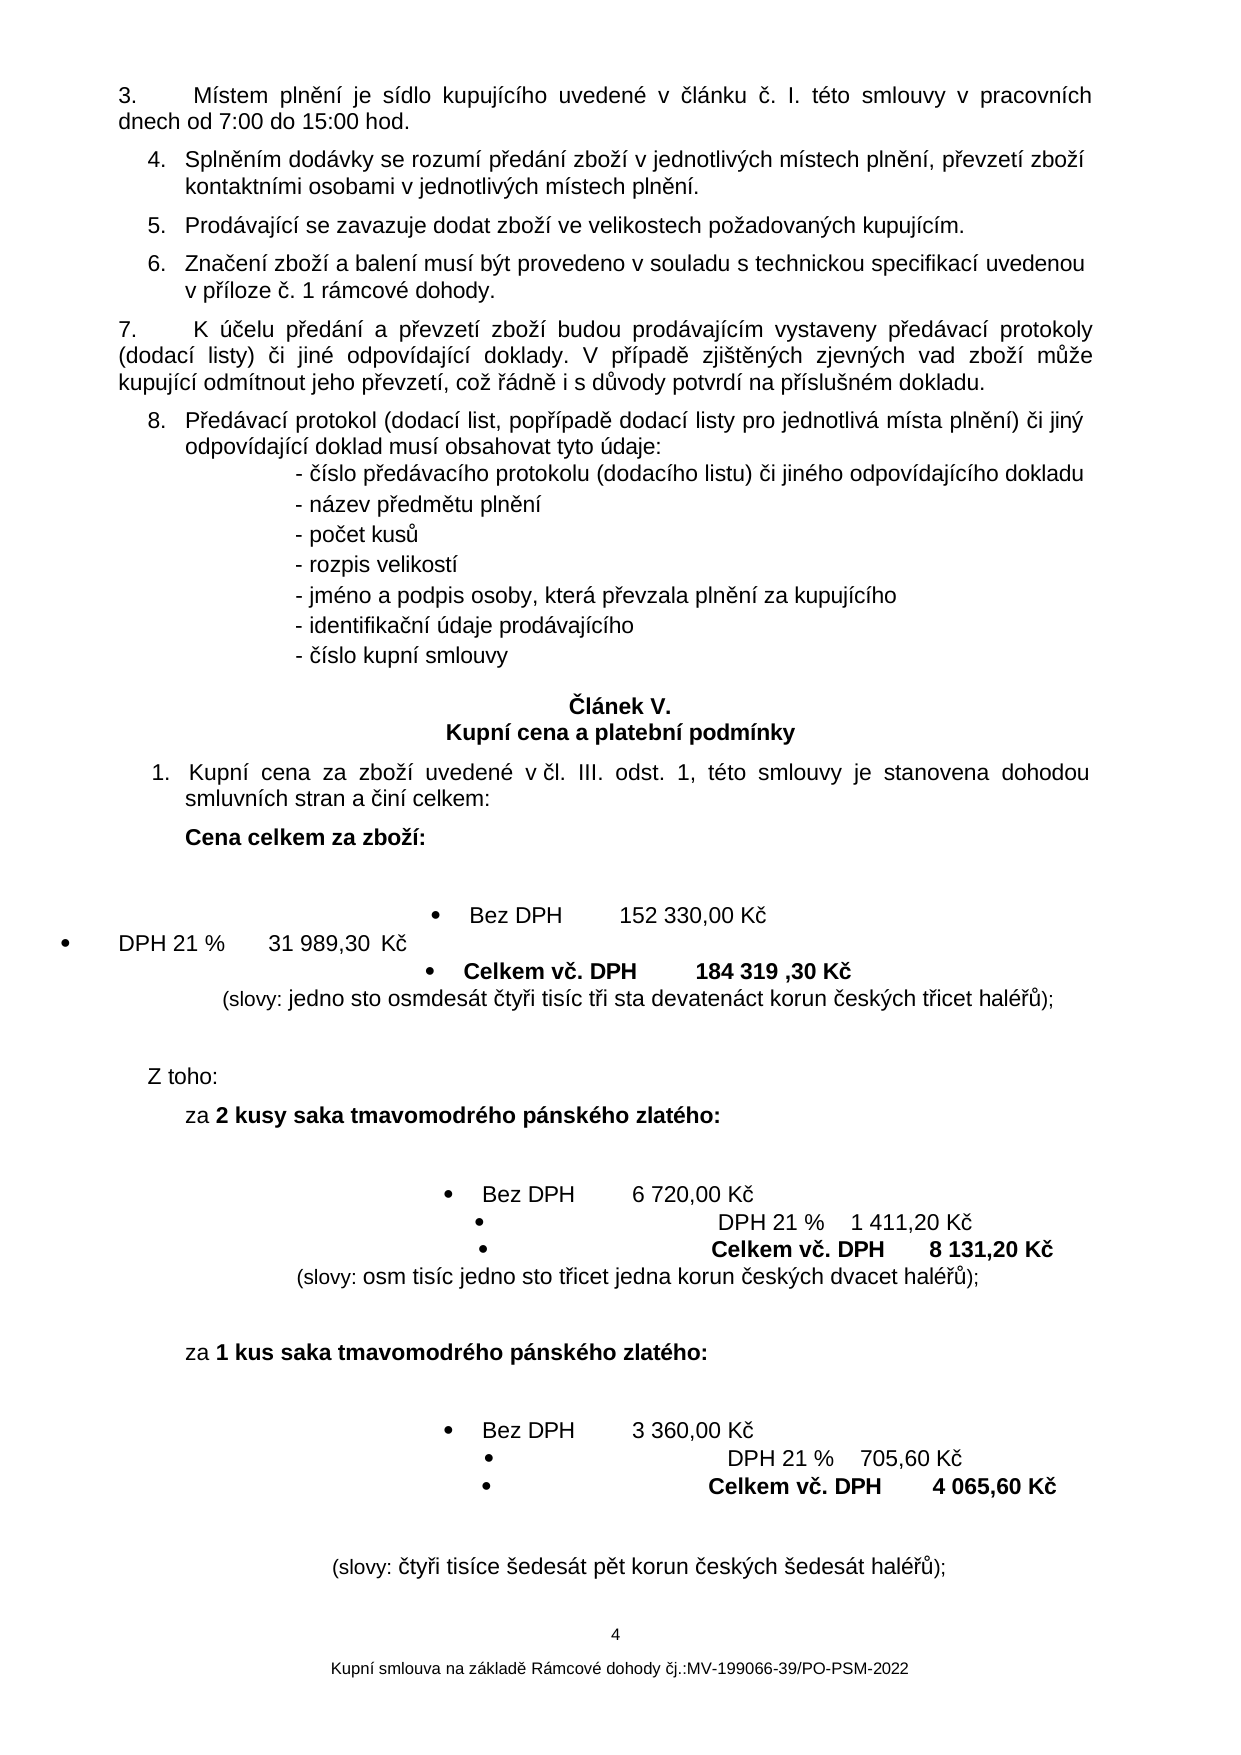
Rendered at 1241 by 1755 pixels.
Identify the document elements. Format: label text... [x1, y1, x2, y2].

subtitle Článek V. [138, 693, 1102, 720]
list Bez DPH 6 720,00 Kč [444, 1179, 1152, 1208]
text (slovy: jedno sto osmdesát čtyři tisíc tři sta devatenáct korun českých třicet haléřů); [222, 985, 1152, 1012]
list K účelu předání a převzetí zboží budou prodávajícím vystaveny předávací protokoly (dodací listy) či jiné odpovídající doklady. V případě zjištěných zjevných vad zboží může kupující odmítnout jeho převzetí, což řádně i s důvody potvrdí na příslušném dokladu. [118, 316, 1093, 395]
list Místem plnění je sídlo kupujícího uvedené v článku č. I. této smlouvy v pracovních dnech od 7:00 do 15:00 hod. [118, 82, 1093, 134]
list Celkem vč. DPH 4 065,60 Kč [482, 1472, 1152, 1500]
list Značení zboží a balení musí být provedeno v souladu s technickou specifikací uvedenou [147, 251, 1152, 277]
text (slovy: osm tisíc jedno sto třicet jedna korun českých dvacet haléřů); [296, 1263, 1152, 1290]
list číslo kupní smlouvy [295, 642, 1152, 668]
list Kupní cena za zboží uvedené v čl. III. odst. 1, této smlouvy je stanovena dohodou [118, 758, 1123, 785]
list Bez DPH 152 330,00 Kč [432, 902, 1152, 929]
text v příloze č. 1 rámcové dohody. [185, 277, 1152, 303]
text Z toho: [147, 1063, 1152, 1089]
list DPH 21 % 1 411,20 Kč [475, 1208, 1152, 1236]
list počet kusů [295, 521, 1152, 547]
list název předmětu plnění [295, 491, 1152, 517]
list DPH 21 % 705,60 Kč [485, 1444, 1152, 1472]
list rozpis velikostí [295, 551, 1152, 577]
subtitle za 1 kus saka tmavomodrého pánského zlatého: [185, 1339, 1152, 1365]
list identifikační údaje prodávajícího [295, 612, 1152, 638]
text smluvních stran a činí celkem: [185, 785, 1152, 811]
list číslo předávacího protokolu (dodacího listu) či jiného odpovídajícího dokladu [295, 460, 1152, 487]
list DPH 21 % 31 989,30 Kč [61, 929, 1152, 957]
text kontaktními osobami v jednotlivých místech plnění. [185, 173, 1152, 199]
text (slovy: čtyři tisíce šedesát pět korun českých šedesát haléřů); [126, 1553, 1152, 1579]
subtitle Cena celkem za zboží: [185, 824, 1152, 850]
list Prodávající se zavazuje dodat zboží ve velikostech požadovaných kupujícím. [147, 212, 1152, 238]
list Celkem vč. DPH 184 319 ,30 Kč [426, 957, 1152, 985]
list Celkem vč. DPH 8 131,20 Kč [479, 1236, 1152, 1263]
list Splněním dodávky se rozumí předání zboží v jednotlivých místech plnění, převzetí zboží [147, 147, 1152, 173]
list Předávací protokol (dodací list, popřípadě dodací listy pro jednotlivá místa plnění) či jiný [147, 408, 1152, 434]
list Bez DPH 3 360,00 Kč [444, 1416, 1152, 1444]
list jméno a podpis osoby, která převzala plnění za kupujícího [295, 582, 1152, 608]
subtitle za 2 kusy saka tmavomodrého pánského zlatého: [185, 1102, 1152, 1128]
text Kupní cena a platební podmínky [126, 720, 1115, 746]
text odpovídající doklad musí obsahovat tyto údaje: [185, 434, 1152, 460]
